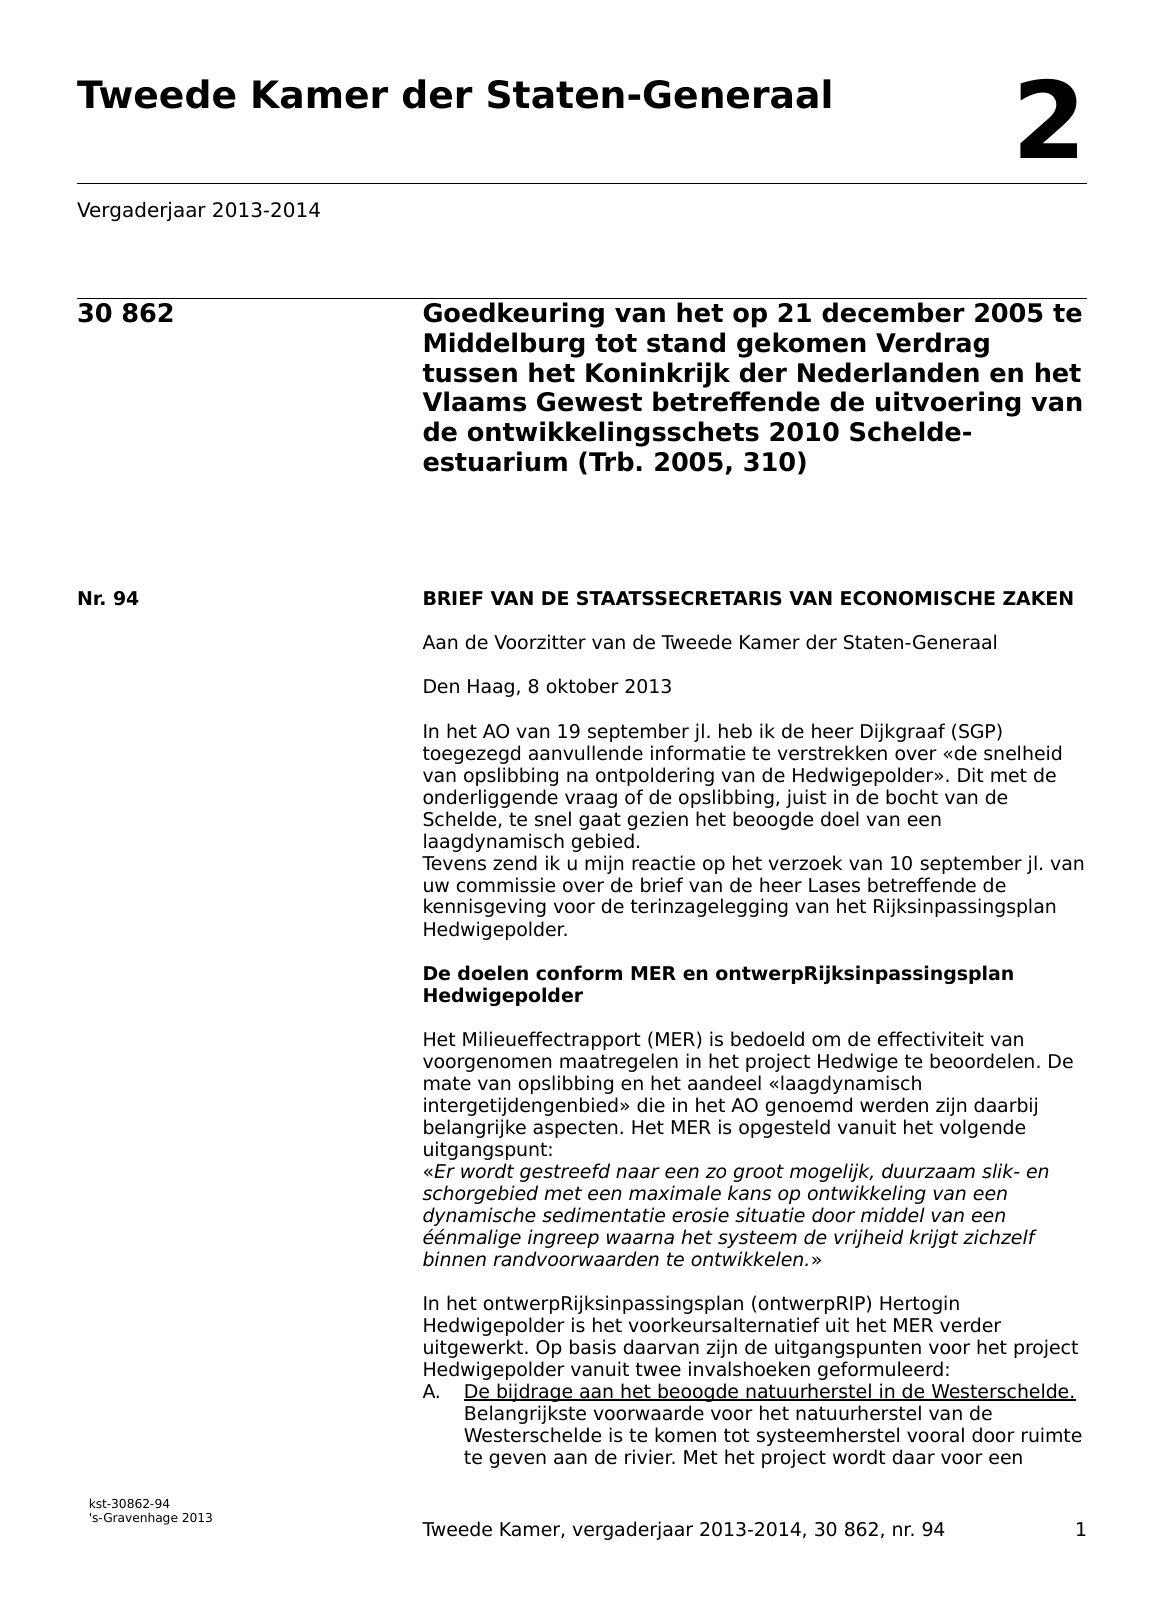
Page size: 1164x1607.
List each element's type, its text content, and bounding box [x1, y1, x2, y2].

text Het Milieueffectrapport (MER) is bedoeld om de effectiviteit van voorgenomen maatregelen in het project Hedwige te beoordelen. De mate van opslibbing en het aandeel «laagdynamisch intergetijdengenbied» die in het AO genoemd werden zijn daarbij belangrijke aspecten. Het MER is opgesteld vanuit het volgende uitgangspunt: [422, 1029, 1087, 1161]
text Belangrijkste voorwaarde voor het natuurherstel van de Westerschelde is te komen tot systeemherstel vooral door ruimte te geven aan de rivier. Met het project wordt daar voor een [464, 1403, 1087, 1468]
text Tevens zend ik u mijn reactie op het verzoek van 10 september jl. van uw commissie over de brief van de heer Lases betreffende de kennisgeving voor de terinzagelegging van het Rijksinpassingsplan Hedwigepolder. [422, 852, 1087, 940]
text In het ontwerpRijksinpassingsplan (ontwerpRIP) Hertogin Hedwigepolder is het voorkeursalternatief uit het MER verder uitgewerkt. Op basis daarvan zijn de uitgangspunten voor het project Hedwigepolder vanuit twee invalshoeken geformuleerd: [422, 1293, 1087, 1381]
text Aan de Voorzitter van de Tweede Kamer der Staten-Generaal [422, 632, 1087, 654]
table_header 2 [886, 59, 1087, 183]
subtitle Nr. 94 BRIEF VAN DE STAATSSECRETARIS VAN ECONOMISCHE ZAKEN [77, 588, 1087, 610]
table_header Tweede Kamer der Staten-Generaal [77, 59, 886, 183]
text In het AO van 19 september jl. heb ik de heer Dijkgraaf (SGP) toegezegd aanvullende informatie te verstrekken over «de snelheid van opslibbing na ontpoldering van de Hedwigepolder». Dit met de onderliggende vraag of de opslibbing, juist in de bocht van de Schelde, te snel gaat gezien het beoogde doel van een laagdynamisch gebied. [422, 721, 1087, 852]
subtitle 30 862 Goedkeuring van het op 21 december 2005 te Middelburg tot stand gekomen Verdrag tussen het Koninkrijk der Nederlanden en het Vlaams Gewest betreffende de uitvoering van de ontwikkelingsschets 2010 Schelde-estuarium (Trb. 2005, 310) [77, 299, 1087, 477]
table_cell Vergaderjaar 2013-2014 [77, 184, 1087, 298]
text Den Haag, 8 oktober 2013 [422, 676, 1087, 698]
text A. De bijdrage aan het beoogde natuurherstel in de Westerschelde. [422, 1381, 1087, 1403]
subtitle De doelen conform MER en ontwerpRijksinpassingsplan Hedwigepolder [422, 963, 1087, 1007]
text 's-Gravenhage 2013 [88, 1511, 323, 1525]
text «Er wordt gestreefd naar een zo groot mogelijk, duurzaam slik- en schorgebied met een maximale kans op ontwikkeling van een dynamische sedimentatie erosie situatie door middel van een éénmalige ingreep waarna het systeem de vrijheid krijgt zichzelf binnen randvoorwaarden te ontwikkelen.» [422, 1161, 1087, 1271]
text kst-30862-94 [88, 1497, 323, 1511]
